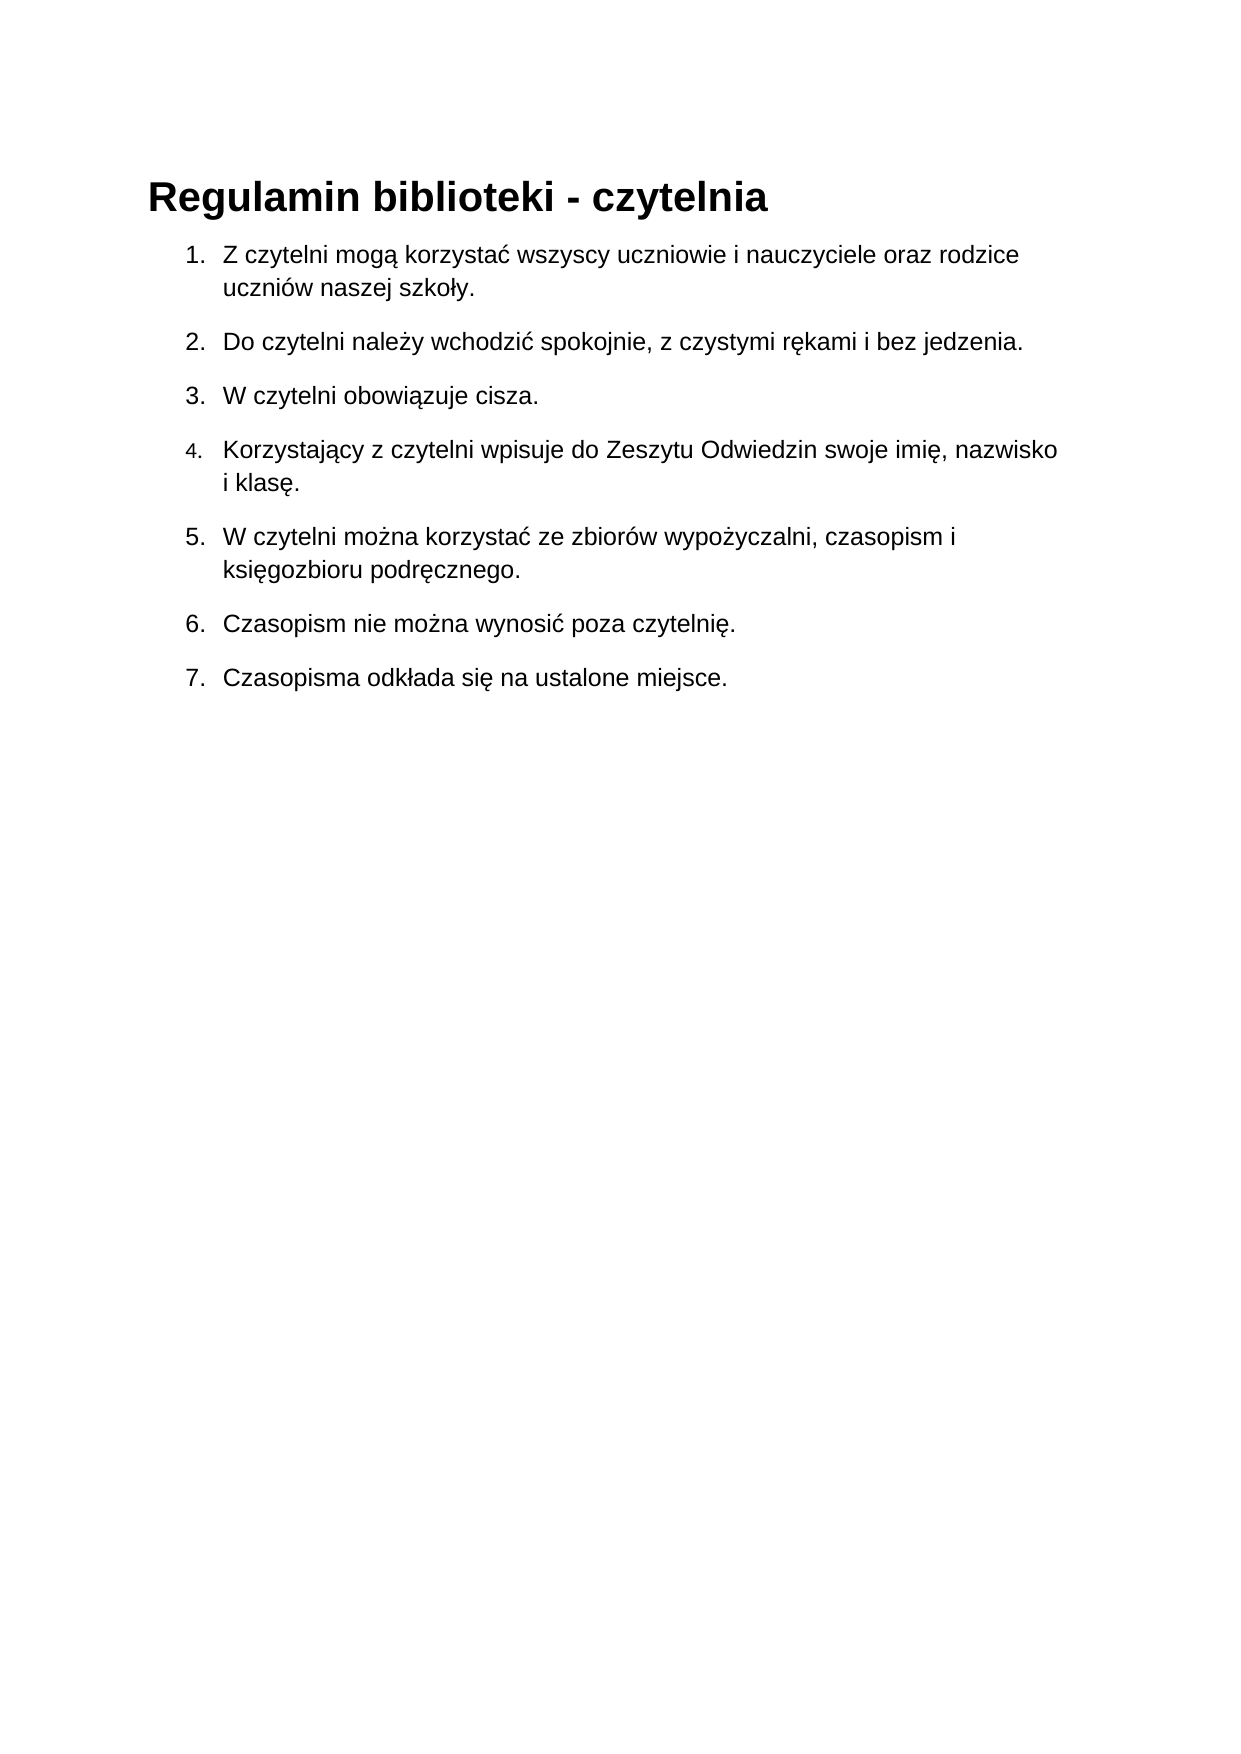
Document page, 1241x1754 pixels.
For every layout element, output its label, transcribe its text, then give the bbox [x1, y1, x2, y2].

list Korzystający z czytelni wpisuje do Zeszytu Odwiedzin swoje imię, nazwisko i klasę. [185, 435, 1093, 497]
list Czasopisma odkłada się na ustalone miejsce. [185, 663, 1093, 692]
list Czasopism nie można wynosić poza czytelnię. [185, 609, 1093, 638]
list W czytelni można korzystać ze zbiorów wypożyczalni, czasopism i księgozbioru podręcznego. [185, 522, 1093, 584]
title Regulamin biblioteki - czytelnia [148, 173, 1093, 221]
list Z czytelni mogą korzystać wszyscy uczniowie i nauczyciele oraz rodzice uczniów naszej szkoły. [185, 240, 1093, 302]
list W czytelni obowiązuje cisza. [185, 381, 1093, 410]
list Do czytelni należy wchodzić spokojnie, z czystymi rękami i bez jedzenia. [185, 327, 1093, 356]
